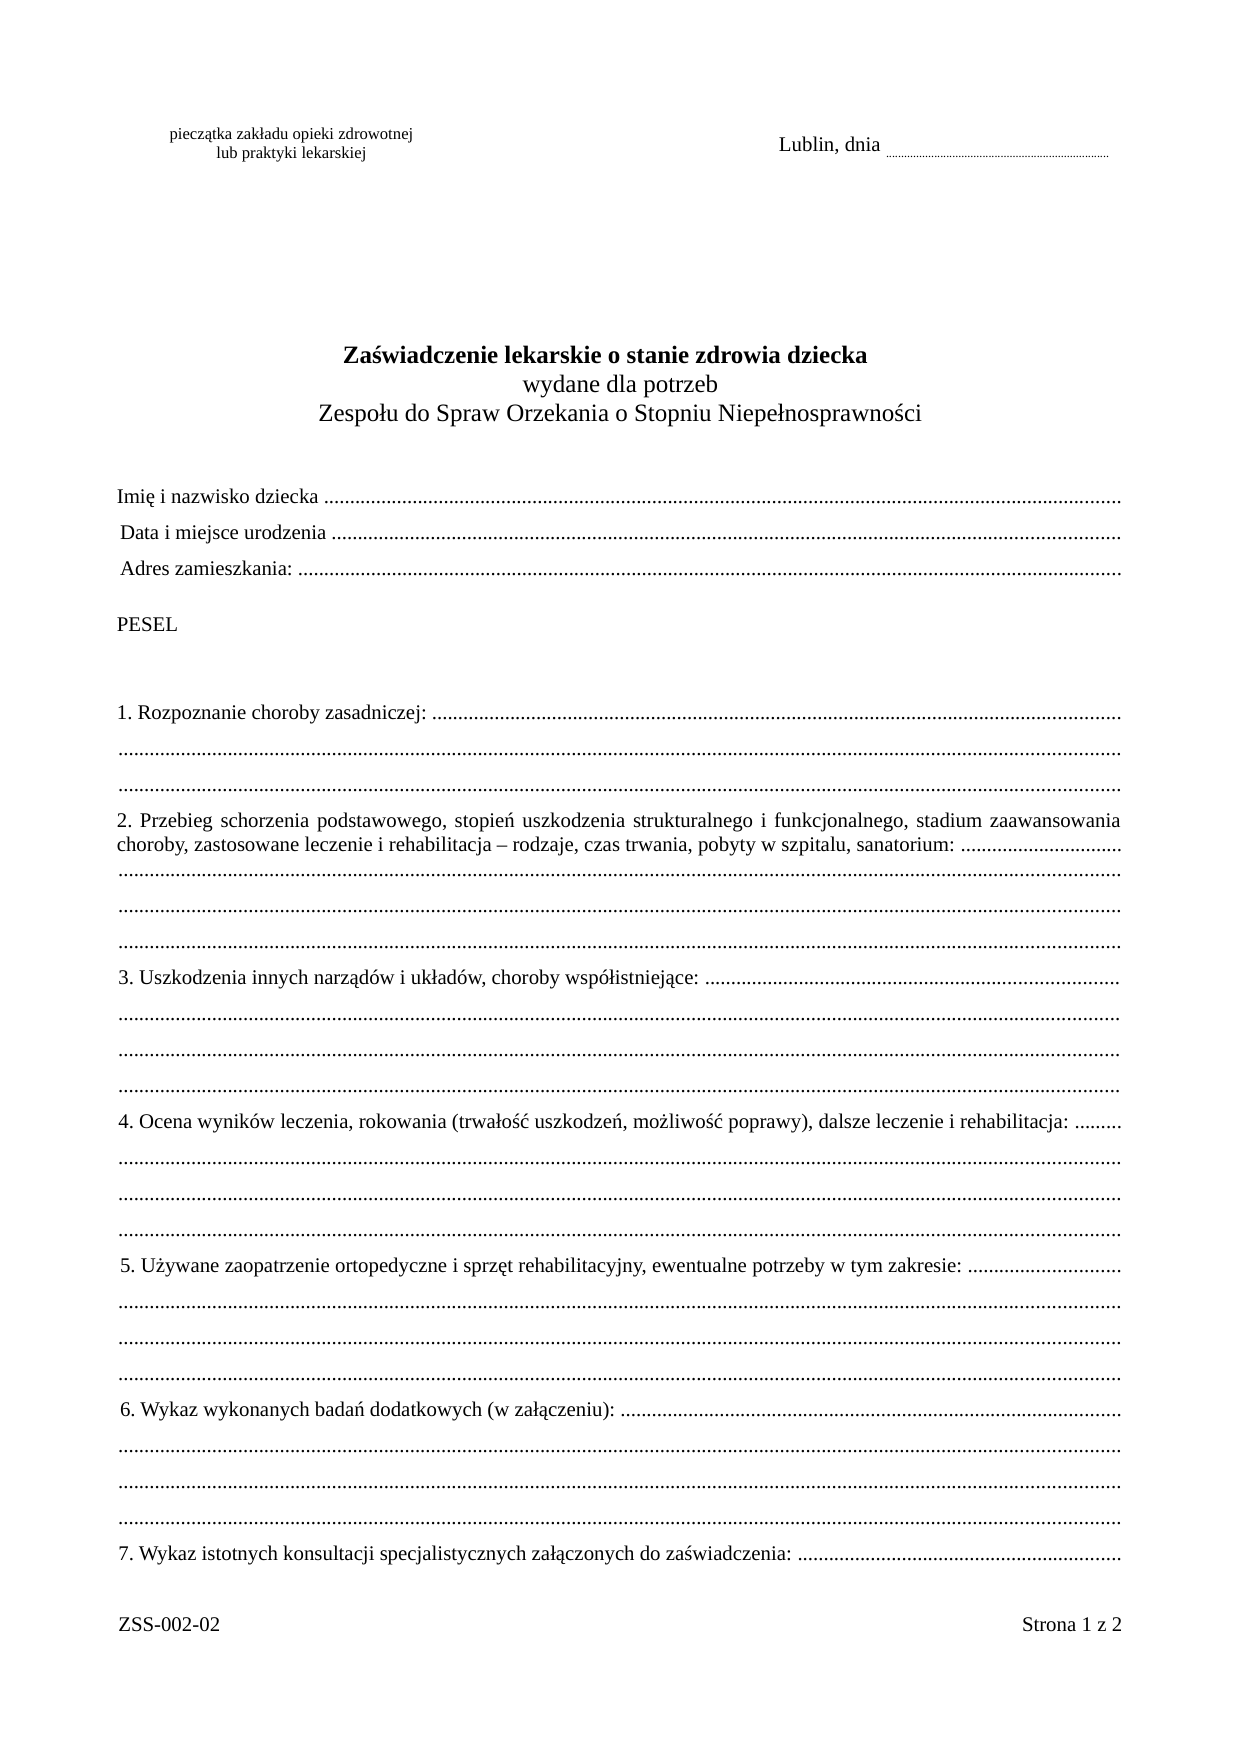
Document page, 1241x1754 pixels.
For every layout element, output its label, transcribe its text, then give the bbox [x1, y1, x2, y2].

list Rozpoznanie choroby zasadniczej: [117, 700, 1122, 724]
text Data i miejsce urodzenia [120, 520, 1122, 544]
table_header pieczątka zakładu opieki zdrowotnej lub praktyki lekarskiej [118, 118, 464, 168]
text Zaświadczenie lekarskie o stanie zdrowia dziecka [89, 340, 1122, 369]
text Zespołu do Spraw Orzekania o Stopniu Niepełnosprawności [118, 398, 1122, 427]
table_header Lublin, dnia .......................................................................... [773, 118, 1122, 168]
text PESEL  [117, 592, 1122, 640]
list Przebieg schorzenia podstawowego, stopień uszkodzenia strukturalnego i funkcjonalnego, stadium zaawansowania choroby, zastosowane leczenie i rehabilitacja – rodzaje, czas trwania, pobyty w szpitalu, sanatorium: [117, 808, 1122, 856]
table_header [464, 118, 773, 168]
list Wykaz wykonanych badań dodatkowych (w załączeniu): [118, 1397, 1122, 1421]
text wydane dla potrzeb [118, 369, 1122, 398]
list Wykaz istotnych konsultacji specjalistycznych załączonych do zaświadczenia: [118, 1541, 1122, 1565]
text Imię i nazwisko dziecka [117, 484, 1122, 508]
text Adres zamieszkania: [120, 556, 1122, 580]
list Uszkodzenia innych narządów i układów, choroby współistniejące: [118, 964, 1122, 989]
list Ocena wyników leczenia, rokowania (trwałość uszkodzeń, możliwość poprawy), dalsze leczenie i rehabilitacja: [118, 1109, 1122, 1133]
list Używane zaopatrzenie ortopedyczne i sprzęt rehabilitacyjny, ewentualne potrzeby w tym zakresie: [118, 1253, 1122, 1277]
